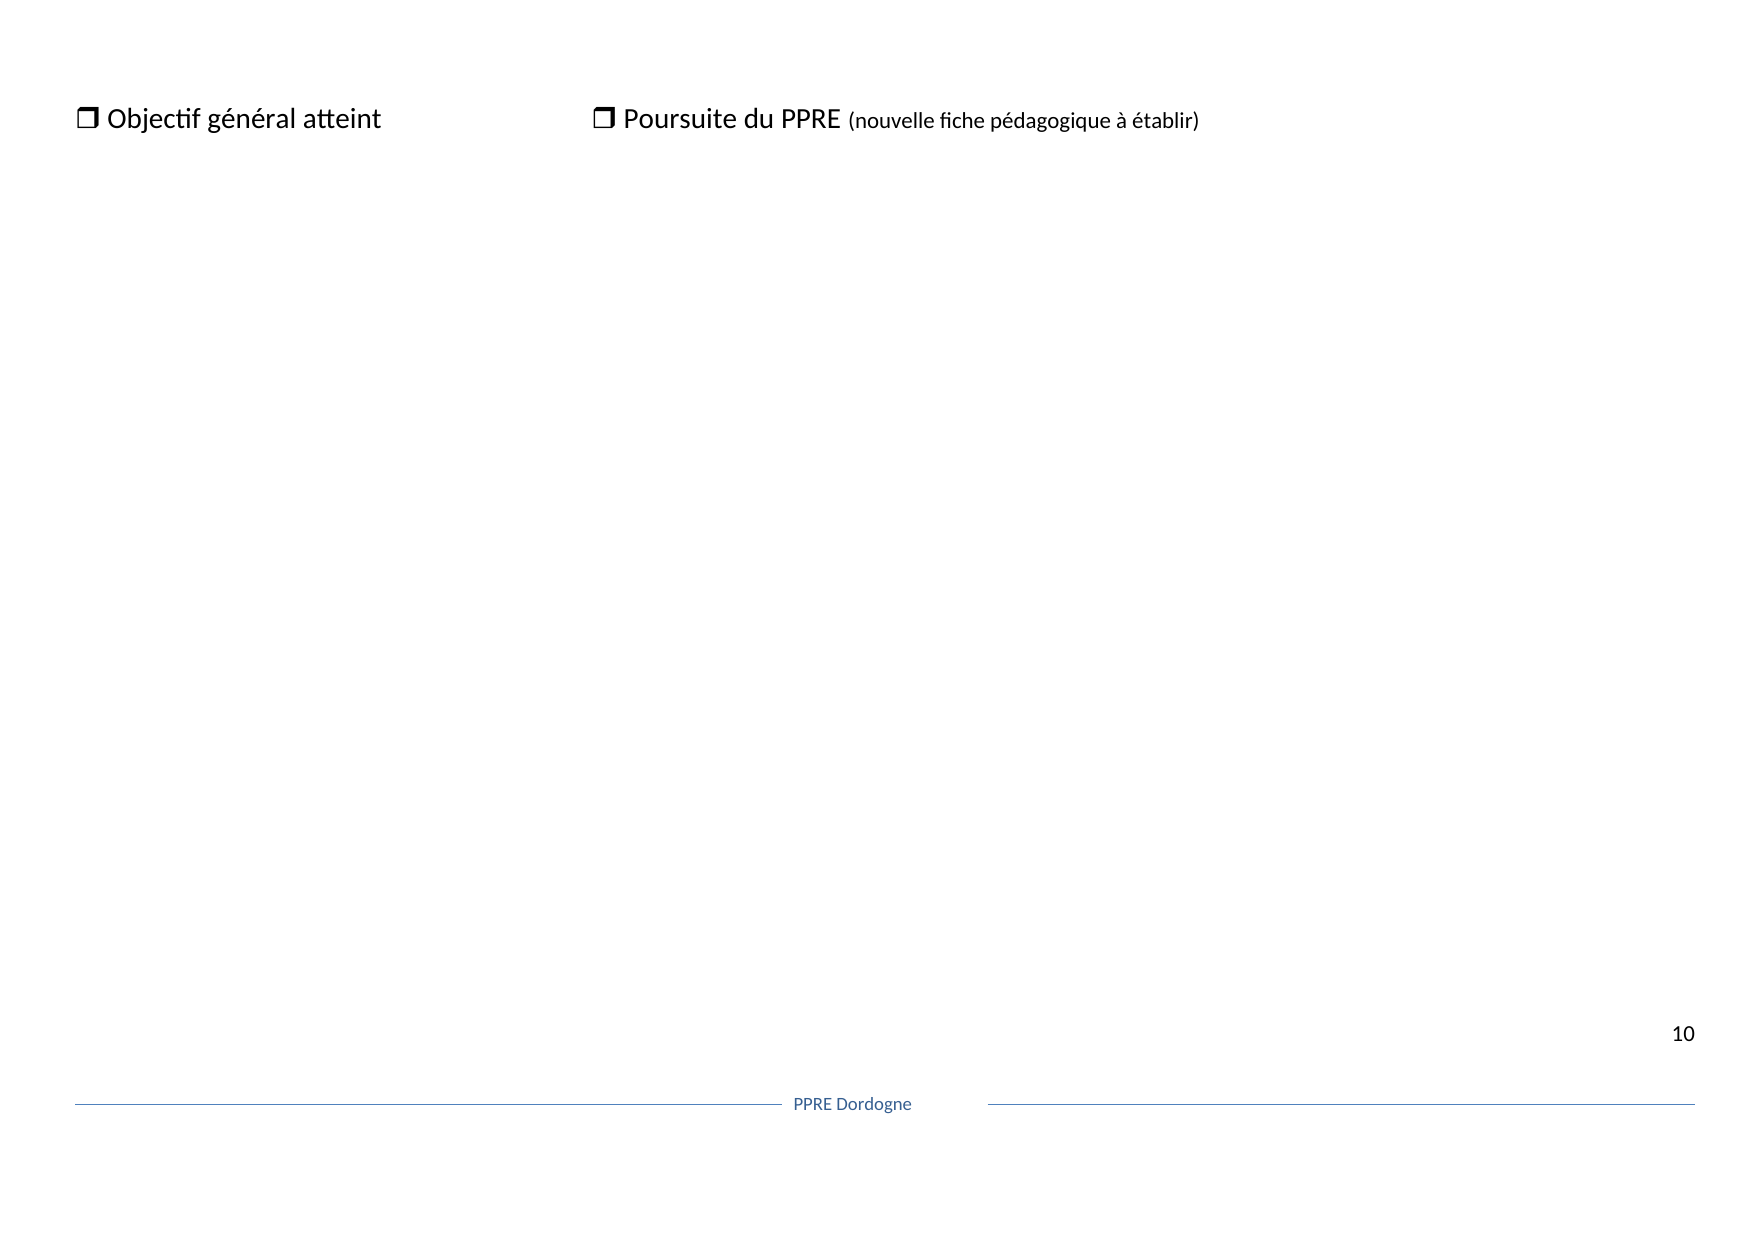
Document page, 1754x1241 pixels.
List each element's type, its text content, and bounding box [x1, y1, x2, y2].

text  Objectif général atteint  Poursuite du PPRE (nouvelle fiche pédagogique à établir) [75, 100, 1695, 136]
